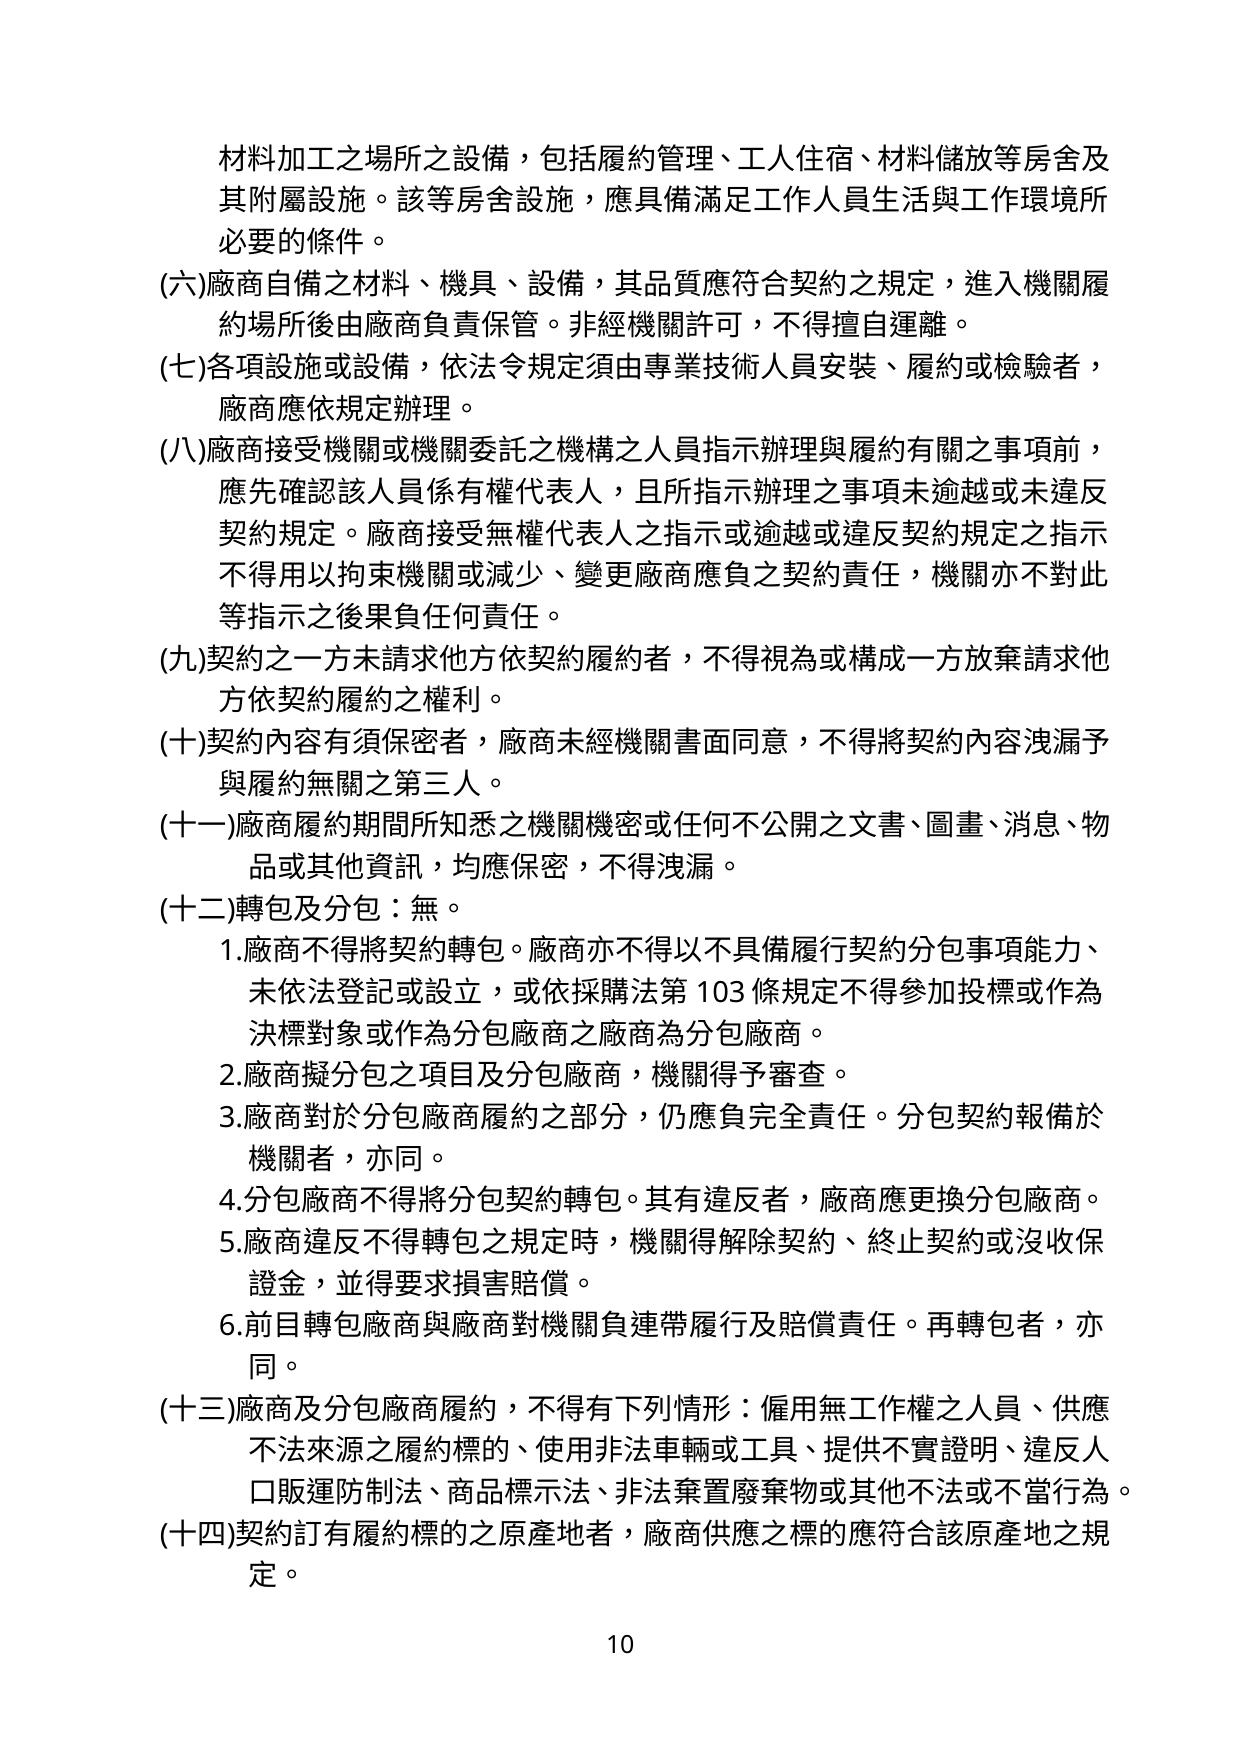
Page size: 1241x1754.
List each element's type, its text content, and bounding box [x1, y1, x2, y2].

text (十二)轉包及分包：無。 [159, 886, 1110, 927]
text (六)廠商自備之材料、機具、設備，其品質應符合契約之規定，進入機關履約場所後由廠商負責保管。非經機關許可，不得擅自運離。 [159, 261, 1110, 344]
text 材料加工之場所之設備，包括履約管理、工人住宿、材料儲放等房舍及其附屬設施。該等房舍設施，應具備滿足工作人員生活與工作環境所必要的條件。 [159, 136, 1110, 261]
text 5.廠商違反不得轉包之規定時，機關得解除契約、終止契約或沒收保證金，並得要求損害賠償。 [218, 1219, 1104, 1302]
text (八)廠商接受機關或機關委託之機構之人員指示辦理與履約有關之事項前，應先確認該人員係有權代表人，且所指示辦理之事項未逾越或未違反契約規定。廠商接受無權代表人之指示或逾越或違反契約規定之指示，不得用以拘束機關或減少、變更廠商應負之契約責任，機關亦不對此等指示之後果負任何責任。 [159, 427, 1110, 636]
text (十一)廠商履約期間所知悉之機關機密或任何不公開之文書、圖畫、消息、物品或其他資訊，均應保密，不得洩漏。 [159, 802, 1110, 886]
text 3.廠商對於分包廠商履約之部分，仍應負完全責任。分包契約報備於機關者，亦同。 [218, 1094, 1104, 1177]
text 1.廠商不得將契約轉包。廠商亦不得以不具備履行契約分包事項能力、未依法登記或設立，或依採購法第103條規定不得參加投標或作為決標對象或作為分包廠商之廠商為分包廠商。 [218, 927, 1104, 1052]
text 2.廠商擬分包之項目及分包廠商，機關得予審查。 [218, 1052, 1104, 1094]
text (九)契約之一方未請求他方依契約履約者，不得視為或構成一方放棄請求他方依契約履約之權利。 [159, 636, 1110, 719]
text (十)契約內容有須保密者，廠商未經機關書面同意，不得將契約內容洩漏予與履約無關之第三人。 [159, 719, 1110, 802]
text (十四)契約訂有履約標的之原產地者，廠商供應之標的應符合該原產地之規定。 [159, 1511, 1110, 1594]
text (七)各項設施或設備，依法令規定須由專業技術人員安裝、履約或檢驗者，廠商應依規定辦理。 [159, 344, 1110, 427]
text (十三)廠商及分包廠商履約，不得有下列情形：僱用無工作權之人員、供應不法來源之履約標的、使用非法車輛或工具、提供不實證明、違反人口販運防制法、商品標示法、非法棄置廢棄物或其他不法或不當行為。 [159, 1386, 1110, 1511]
text 6.前目轉包廠商與廠商對機關負連帶履行及賠償責任。再轉包者，亦同。 [218, 1302, 1104, 1386]
text 4.分包廠商不得將分包契約轉包。其有違反者，廠商應更換分包廠商。 [218, 1177, 1104, 1219]
